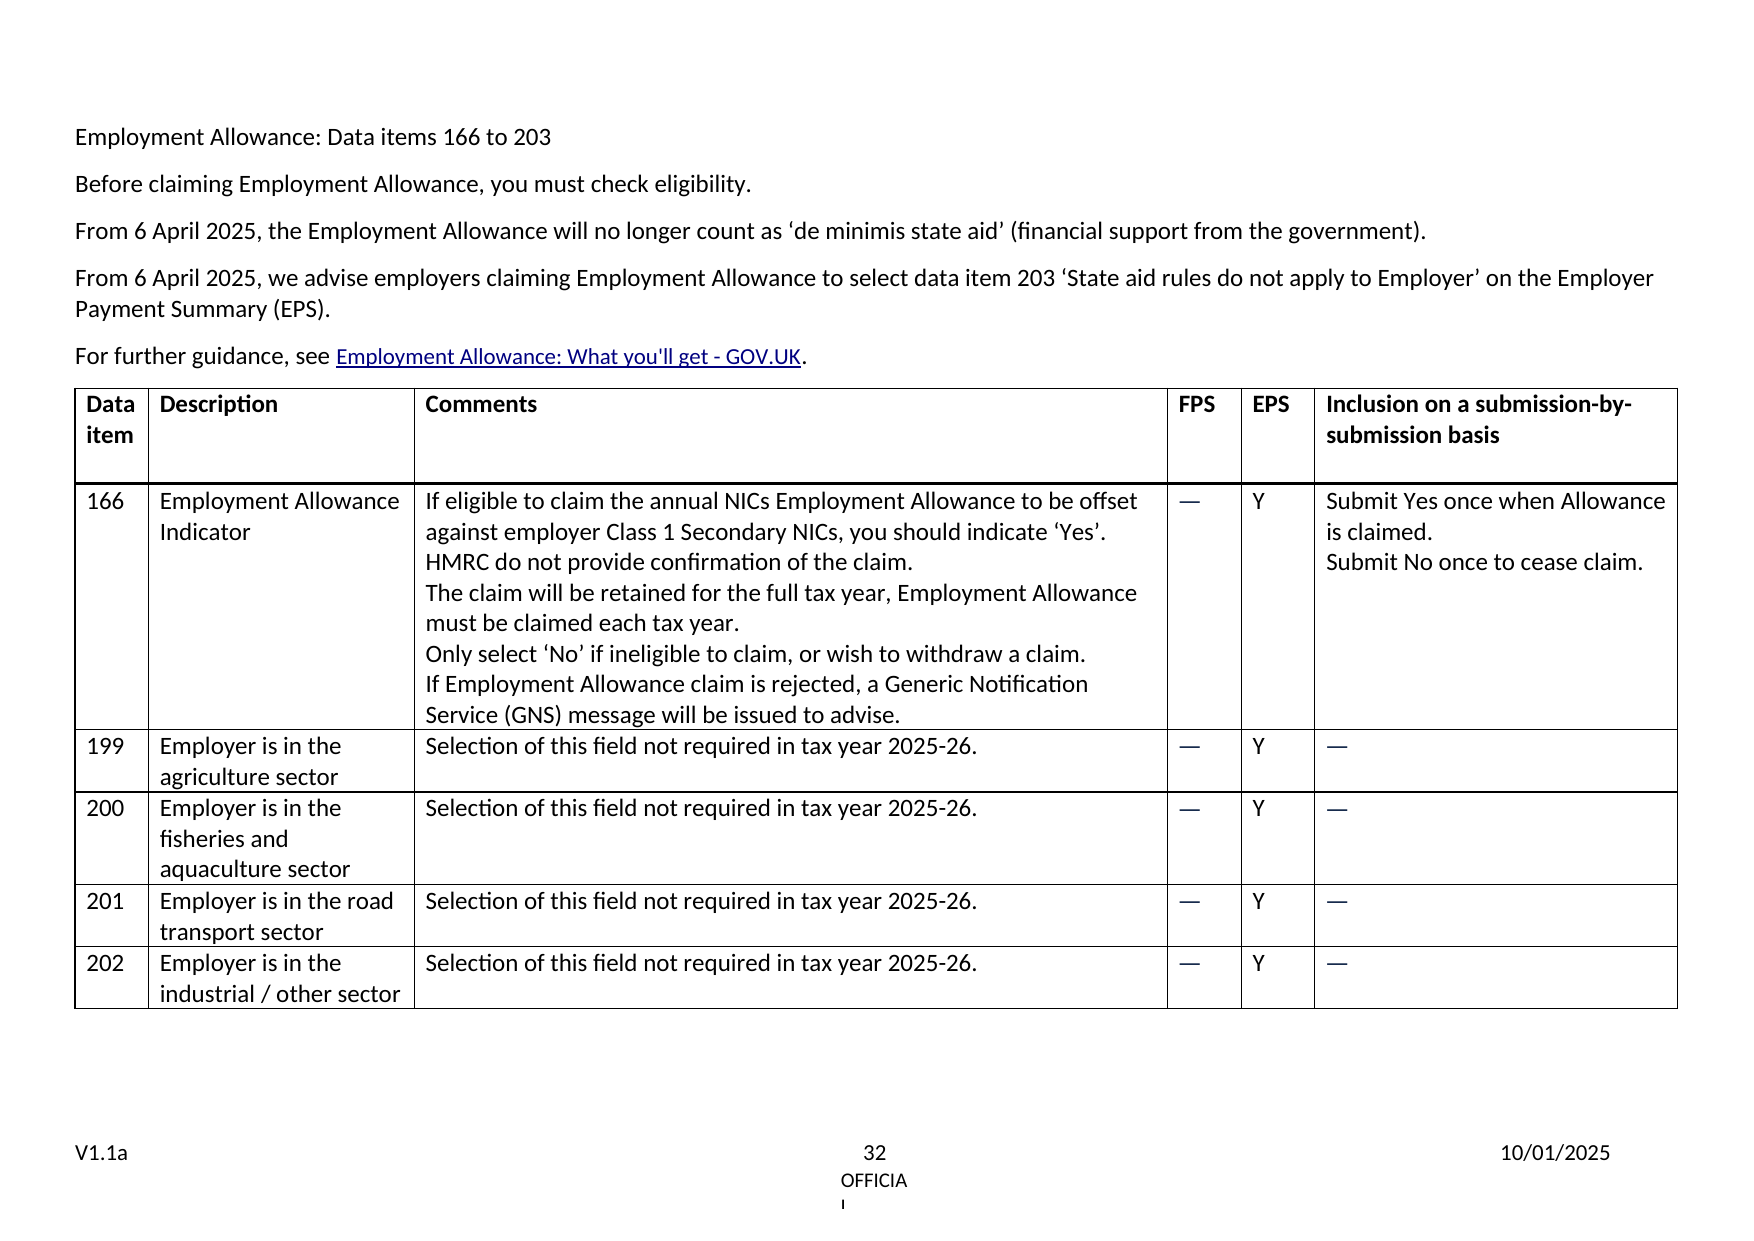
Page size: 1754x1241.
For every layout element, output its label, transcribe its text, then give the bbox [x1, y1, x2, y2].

table_cell Employment Allowance Indicator [149, 485, 414, 729]
table_cell — [1315, 730, 1677, 791]
text Employment Allowance: Data items 166 to 203 [75, 121, 1679, 151]
table_cell Y [1242, 730, 1314, 791]
table_cell Submit Yes once when Allowance is claimed. Submit No once to cease claim. [1315, 485, 1677, 729]
table_cell 201 [76, 885, 148, 946]
table_cell Employer is in the industrial / other sector [149, 947, 414, 1008]
table_cell Y [1242, 485, 1314, 729]
table_cell Y [1242, 793, 1314, 884]
table_cell — [1168, 885, 1241, 946]
table_header Description [149, 389, 414, 482]
text Before claiming Employment Allowance, you must check eligibility. [75, 168, 1679, 199]
table_cell 199 [76, 730, 148, 791]
table_cell Employer is in the road transport sector [149, 885, 414, 946]
table_cell Selection of this field not required in tax year 2025-26. [415, 947, 1167, 1008]
table_cell Employer is in the agriculture sector [149, 730, 414, 791]
table_header Data item [76, 389, 148, 482]
table_header EPS [1242, 389, 1314, 482]
table_cell Y [1242, 885, 1314, 946]
table_cell 202 [76, 947, 148, 1008]
table_cell — [1168, 947, 1241, 1008]
table_cell — [1315, 885, 1677, 946]
table_cell Selection of this field not required in tax year 2025-26. [415, 793, 1167, 884]
table_cell — [1168, 793, 1241, 884]
table_cell Employer is in the fisheries and aquaculture sector [149, 793, 414, 884]
table_header FPS [1168, 389, 1241, 482]
table_header Inclusion on a submission-by-submission basis [1315, 389, 1677, 482]
table_cell — [1315, 793, 1677, 884]
table_cell Y [1242, 947, 1314, 1008]
table_cell — [1168, 485, 1241, 729]
text For further guidance, see Employment Allowance: What you'll get - GOV.UK. [75, 340, 1679, 371]
table_cell — [1168, 730, 1241, 791]
table_cell Selection of this field not required in tax year 2025-26. [415, 730, 1167, 791]
text From 6 April 2025, we advise employers claiming Employment Allowance to select data item 203 ‘State aid rules do not apply to Employer’ on the Employer Payment Summary (EPS). [75, 262, 1679, 323]
table_header Comments [415, 389, 1167, 482]
table_cell — [1315, 947, 1677, 1008]
table_cell 200 [76, 793, 148, 884]
text From 6 April 2025, the Employment Allowance will no longer count as ‘de minimis state aid’ (financial support from the government). [75, 215, 1679, 246]
table_cell If eligible to claim the annual NICs Employment Allowance to be offset against employer Class 1 Secondary NICs, you should indicate ‘Yes’. HMRC do not provide confirmation of the claim. The claim will be retained for the full tax year, Employment Allowance must be claimed each tax year. Only select ‘No’ if ineligible to claim, or wish to withdraw a claim. If Employment Allowance claim is rejected, a Generic Notification Service (GNS) message will be issued to advise. [415, 485, 1167, 729]
table_cell 166 [76, 485, 148, 729]
table_cell Selection of this field not required in tax year 2025-26. [415, 885, 1167, 946]
